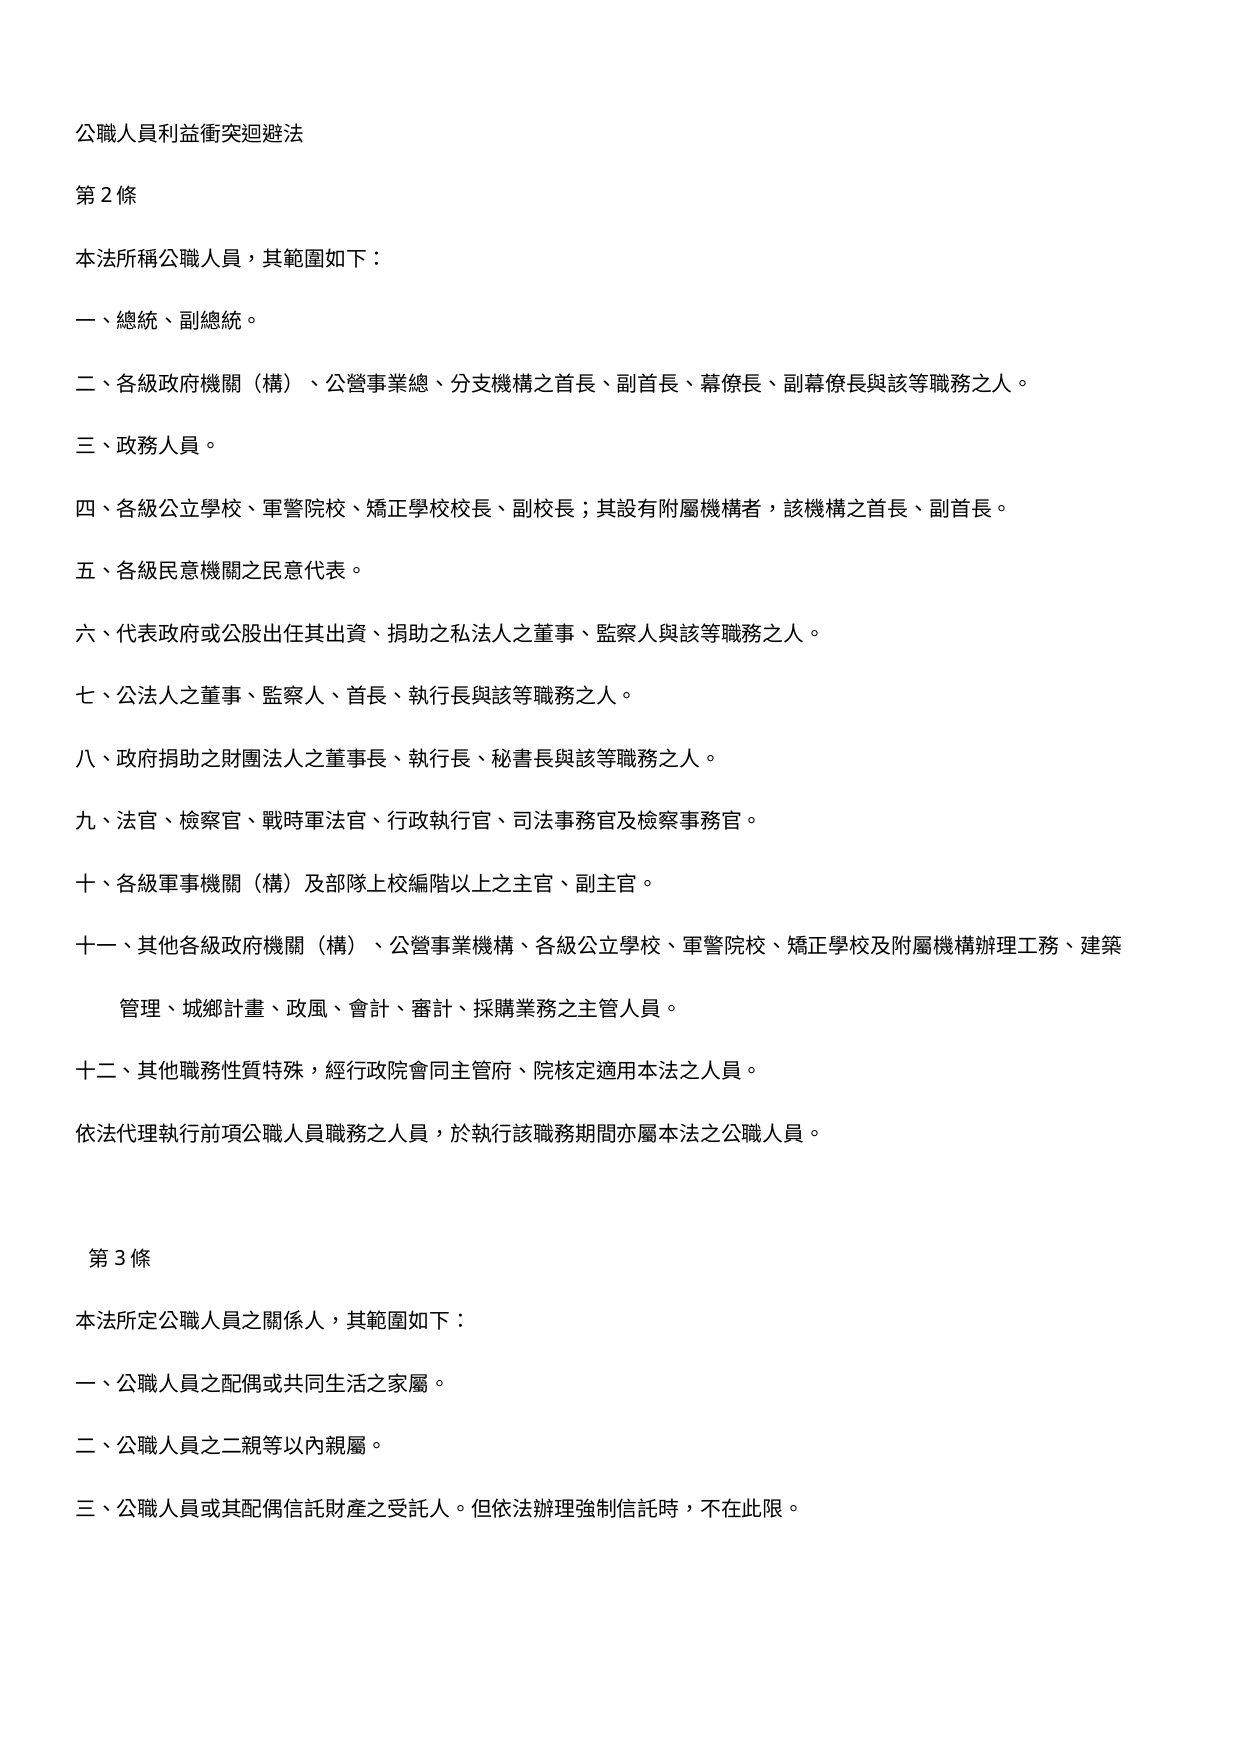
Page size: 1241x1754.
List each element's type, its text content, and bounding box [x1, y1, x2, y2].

text 第3條 [1, 1216, 1219, 1278]
text 二、公職人員之二親等以內親屬。 [75, 1403, 1125, 1466]
text 十、各級軍事機關（構）及部隊上校編階以上之主官、副主官。 [75, 841, 1125, 903]
text 本法所稱公職人員，其範圍如下： [75, 216, 1125, 278]
text 三、公職人員或其配偶信託財產之受託人。但依法辦理強制信託時，不在此限。 [75, 1466, 1125, 1528]
text 五、各級民意機關之民意代表。 [75, 528, 1125, 591]
text 十一、其他各級政府機關（構）、公營事業機構、各級公立學校、軍警院校、矯正學校及附屬機構辦理工務、建築管理、城鄉計畫、政風、會計、審計、採購業務之主管人員。 [75, 903, 1125, 1028]
text 依法代理執行前項公職人員職務之人員，於執行該職務期間亦屬本法之公職人員。 [75, 1091, 1125, 1153]
text 一、公職人員之配偶或共同生活之家屬。 [75, 1341, 1125, 1403]
text 二、各級政府機關（構）、公營事業總、分支機構之首長、副首長、幕僚長、副幕僚長與該等職務之人。 [75, 341, 1125, 403]
text 十二、其他職務性質特殊，經行政院會同主管府、院核定適用本法之人員。 [75, 1028, 1125, 1091]
text 三、政務人員。 [75, 403, 1125, 466]
text 一、總統、副總統。 [75, 278, 1125, 341]
text 九、法官、檢察官、戰時軍法官、行政執行官、司法事務官及檢察事務官。 [75, 778, 1125, 841]
text 公職人員利益衝突迴避法 [75, 91, 1125, 153]
text 八、政府捐助之財團法人之董事長、執行長、秘書長與該等職務之人。 [75, 716, 1125, 778]
text 六、代表政府或公股出任其出資、捐助之私法人之董事、監察人與該等職務之人。 [75, 591, 1125, 653]
text 七、公法人之董事、監察人、首長、執行長與該等職務之人。 [75, 653, 1125, 716]
text 本法所定公職人員之關係人，其範圍如下： [75, 1278, 1125, 1341]
text 四、各級公立學校、軍警院校、矯正學校校長、副校長；其設有附屬機構者，該機構之首長、副首長。 [75, 466, 1125, 528]
text 第2條 [75, 153, 1125, 216]
